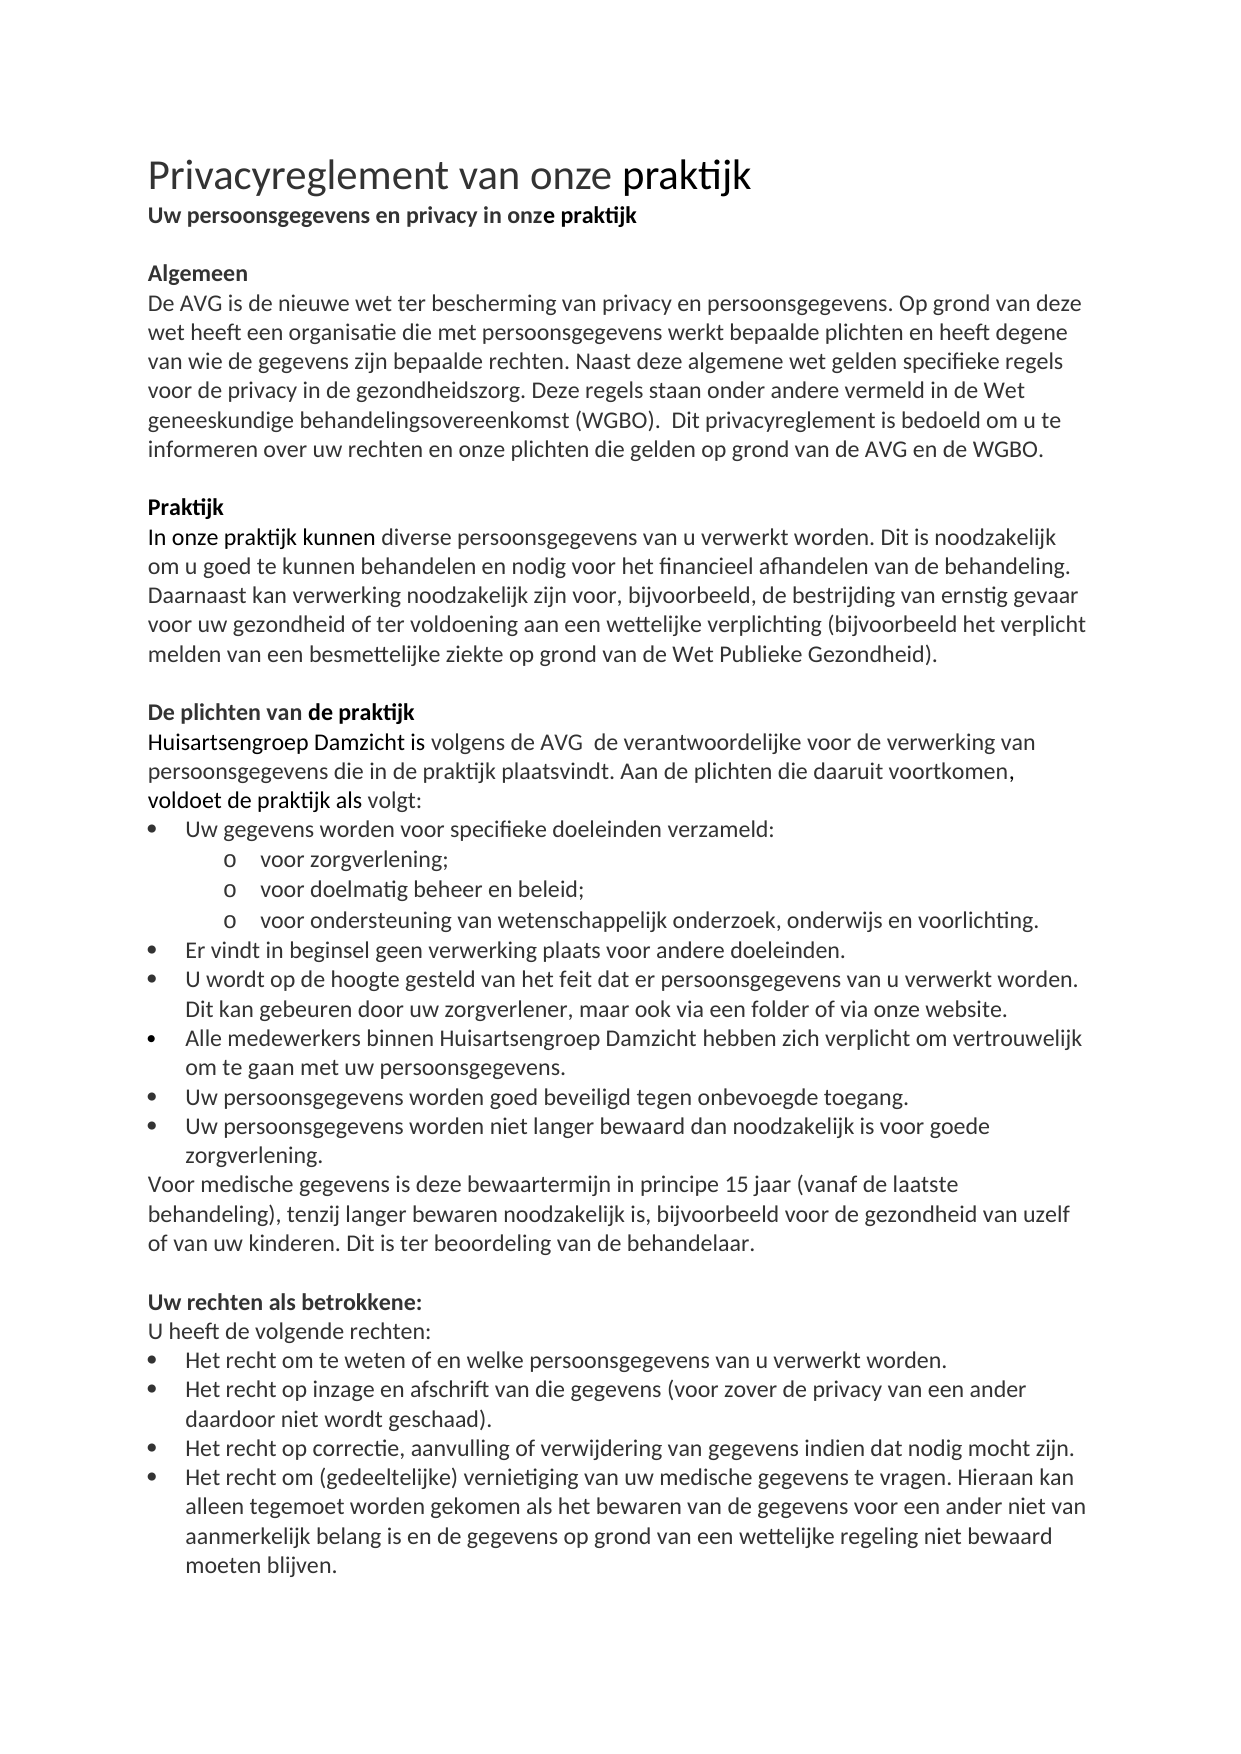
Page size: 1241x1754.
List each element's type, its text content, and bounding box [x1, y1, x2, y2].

list Uw persoonsgegevens worden niet langer bewaard dan noodzakelijk is voor goede zorgverlening. [148, 1111, 1093, 1169]
list U wordt op de hoogte gesteld van het feit dat er persoonsgegevens van u verwerkt worden. Dit kan gebeuren door uw zorgverlener, maar ook via een folder of via onze website. [148, 964, 1093, 1023]
text Uw rechten als betrokkene: [148, 1287, 1093, 1316]
list Uw gegevens worden voor specifieke doeleinden verzameld: [148, 814, 1093, 844]
text Algemeen [148, 258, 1093, 288]
text De AVG is de nieuwe wet ter bescherming van privacy en persoonsgegevens. Op grond van deze wet heeft een organisatie die met persoonsgegevens werkt bepaalde plichten en heeft degene van wie de gegevens zijn bepaalde rechten. Naast deze algemene wet gelden specifieke regels voor de privacy in de gezondheidszorg. Deze regels staan onder andere vermeld in de Wet geneeskundige behandelingsovereenkomst (WGBO). Dit privacyreglement is bedoeld om u te informeren over uw rechten en onze plichten die gelden op grond van de AVG en de WGBO. [148, 288, 1093, 463]
list Het recht om te weten of en welke persoonsgegevens van u verwerkt worden. [148, 1345, 1093, 1374]
list voor ondersteuning van wetenschappelijk onderzoek, onderwijs en voorlichting. [223, 905, 1093, 935]
text Uw persoonsgegevens en privacy in onze praktijk [148, 200, 1093, 229]
text Praktijk [148, 492, 1093, 522]
text Voor medische gegevens is deze bewaartermijn in principe 15 jaar (vanaf de laatste behandeling), tenzij langer bewaren noodzakelijk is, bijvoorbeeld voor de gezondheid van uzelf of van uw kinderen. Dit is ter beoordeling van de behandelaar. [148, 1169, 1093, 1257]
text Huisartsengroep Damzicht is volgens de AVG de verantwoordelijke voor de verwerking van persoonsgegevens die in de praktijk plaatsvindt. Aan de plichten die daaruit voortkomen, voldoet de praktijk als volgt: [148, 727, 1093, 814]
list Alle medewerkers binnen Huisartsengroep Damzicht hebben zich verplicht om vertrouwelijk om te gaan met uw persoonsgegevens. [148, 1023, 1093, 1082]
list Er vindt in beginsel geen verwerking plaats voor andere doeleinden. [148, 935, 1093, 964]
text De plichten van de praktijk [148, 697, 1093, 727]
list voor doelmatig beheer en beleid; [223, 874, 1093, 905]
list Het recht op correctie, aanvulling of verwijdering van gegevens indien dat nodig mocht zijn. [148, 1433, 1093, 1462]
list Uw persoonsgegevens worden goed beveiligd tegen onbevoegde toegang. [148, 1082, 1093, 1111]
list Het recht om (gedeeltelijke) vernietiging van uw medische gegevens te vragen. Hieraan kan alleen tegemoet worden gekomen als het bewaren van de gegevens voor een ander niet van aanmerkelijk belang is en de gegevens op grond van een wettelijke regeling niet bewaard moeten blijven. [148, 1462, 1093, 1579]
list Het recht op inzage en afschrift van die gegevens (voor zover de privacy van een ander daardoor niet wordt geschaad). [148, 1374, 1093, 1433]
text U heeft de volgende rechten: [148, 1316, 1093, 1345]
text In onze praktijk kunnen diverse persoonsgegevens van u verwerkt worden. Dit is noodzakelijk om u goed te kunnen behandelen en nodig voor het financieel afhandelen van de behandeling. Daarnaast kan verwerking noodzakelijk zijn voor, bijvoorbeeld, de bestrijding van ernstig gevaar voor uw gezondheid of ter voldoening aan een wettelijke verplichting (bijvoorbeeld het verplicht melden van een besmettelijke ziekte op grond van de Wet Publieke Gezondheid). [148, 522, 1093, 668]
list voor zorgverlening; [223, 844, 1093, 874]
subtitle Privacyreglement van onze praktijk [148, 148, 1093, 200]
